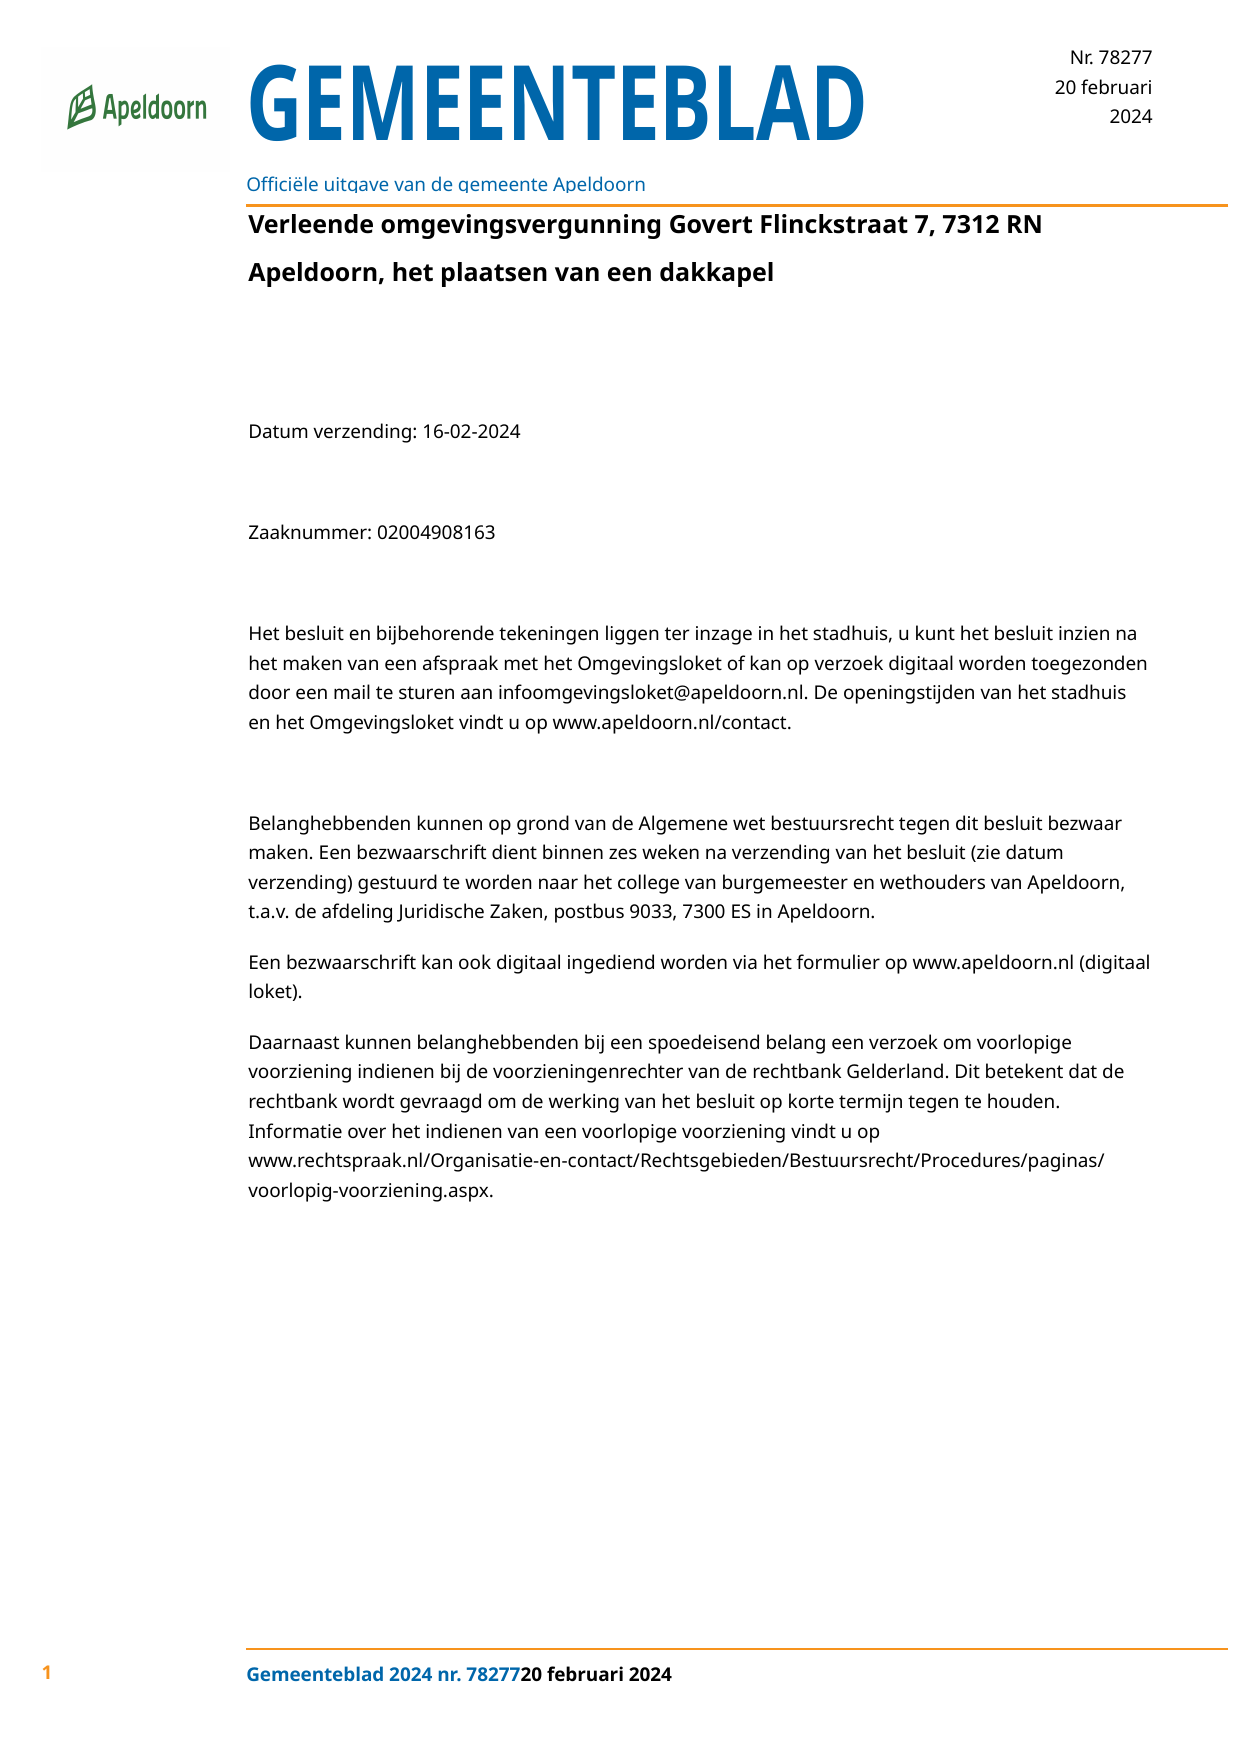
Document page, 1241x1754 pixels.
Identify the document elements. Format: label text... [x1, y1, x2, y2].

text Het besluit en bijbehorende tekeningen liggen ter inzage in het stadhuis, u kunt het besluit inzien na het maken van een afspraak met het Omgevingsloket of kan op verzoek digitaal worden toegezonden door een mail te sturen aan infoomgevingsloket@apeldoorn.nl. De openingstijden van het stadhuis en het Omgevingsloket vindt u op www.apeldoorn.nl/contact. [248, 620, 1152, 735]
text Daarnaast kunnen belanghebbenden bij een spoedeisend belang een verzoek om voorlopige voorziening indienen bij de voorzieningenrechter van de rechtbank Gelderland. Dit betekent dat de rechtbank wordt gevraagd om de werking van het besluit op korte termijn tegen te houden. Informatie over het indienen van een voorlopige voorziening vindt u op www.rechtspraak.nl/Organisatie-en-contact/Rechtsgebieden/Bestuursrecht/Procedures/paginas/voorlopig-voorziening.aspx. [248, 1029, 1152, 1203]
picture [41, 47, 231, 172]
text Belanghebbenden kunnen op grond van de Algemene wet bestuursrecht tegen dit besluit bezwaar maken. Een bezwaarschrift dient binnen zes weken na verzending van het besluit (zie datum verzending) gestuurd te worden naar het college van burgemeester en wethouders van Apeldoorn, t.a.v. de afdeling Juridische Zaken, postbus 9033, 7300 ES in Apeldoorn. [248, 810, 1152, 924]
text Zaaknummer: 02004908163 [248, 519, 1152, 545]
text Verleende omgevingsvergunning Govert Flinckstraat 7, 7312 RN Apeldoorn, het plaatsen van een dakkapel [248, 207, 1152, 288]
text Datum verzending: 16-02-2024 [248, 419, 1152, 444]
text Een bezwaarschrift kan ook digitaal ingediend worden via het formulier op www.apeldoorn.nl (digitaal loket). [248, 949, 1152, 1004]
